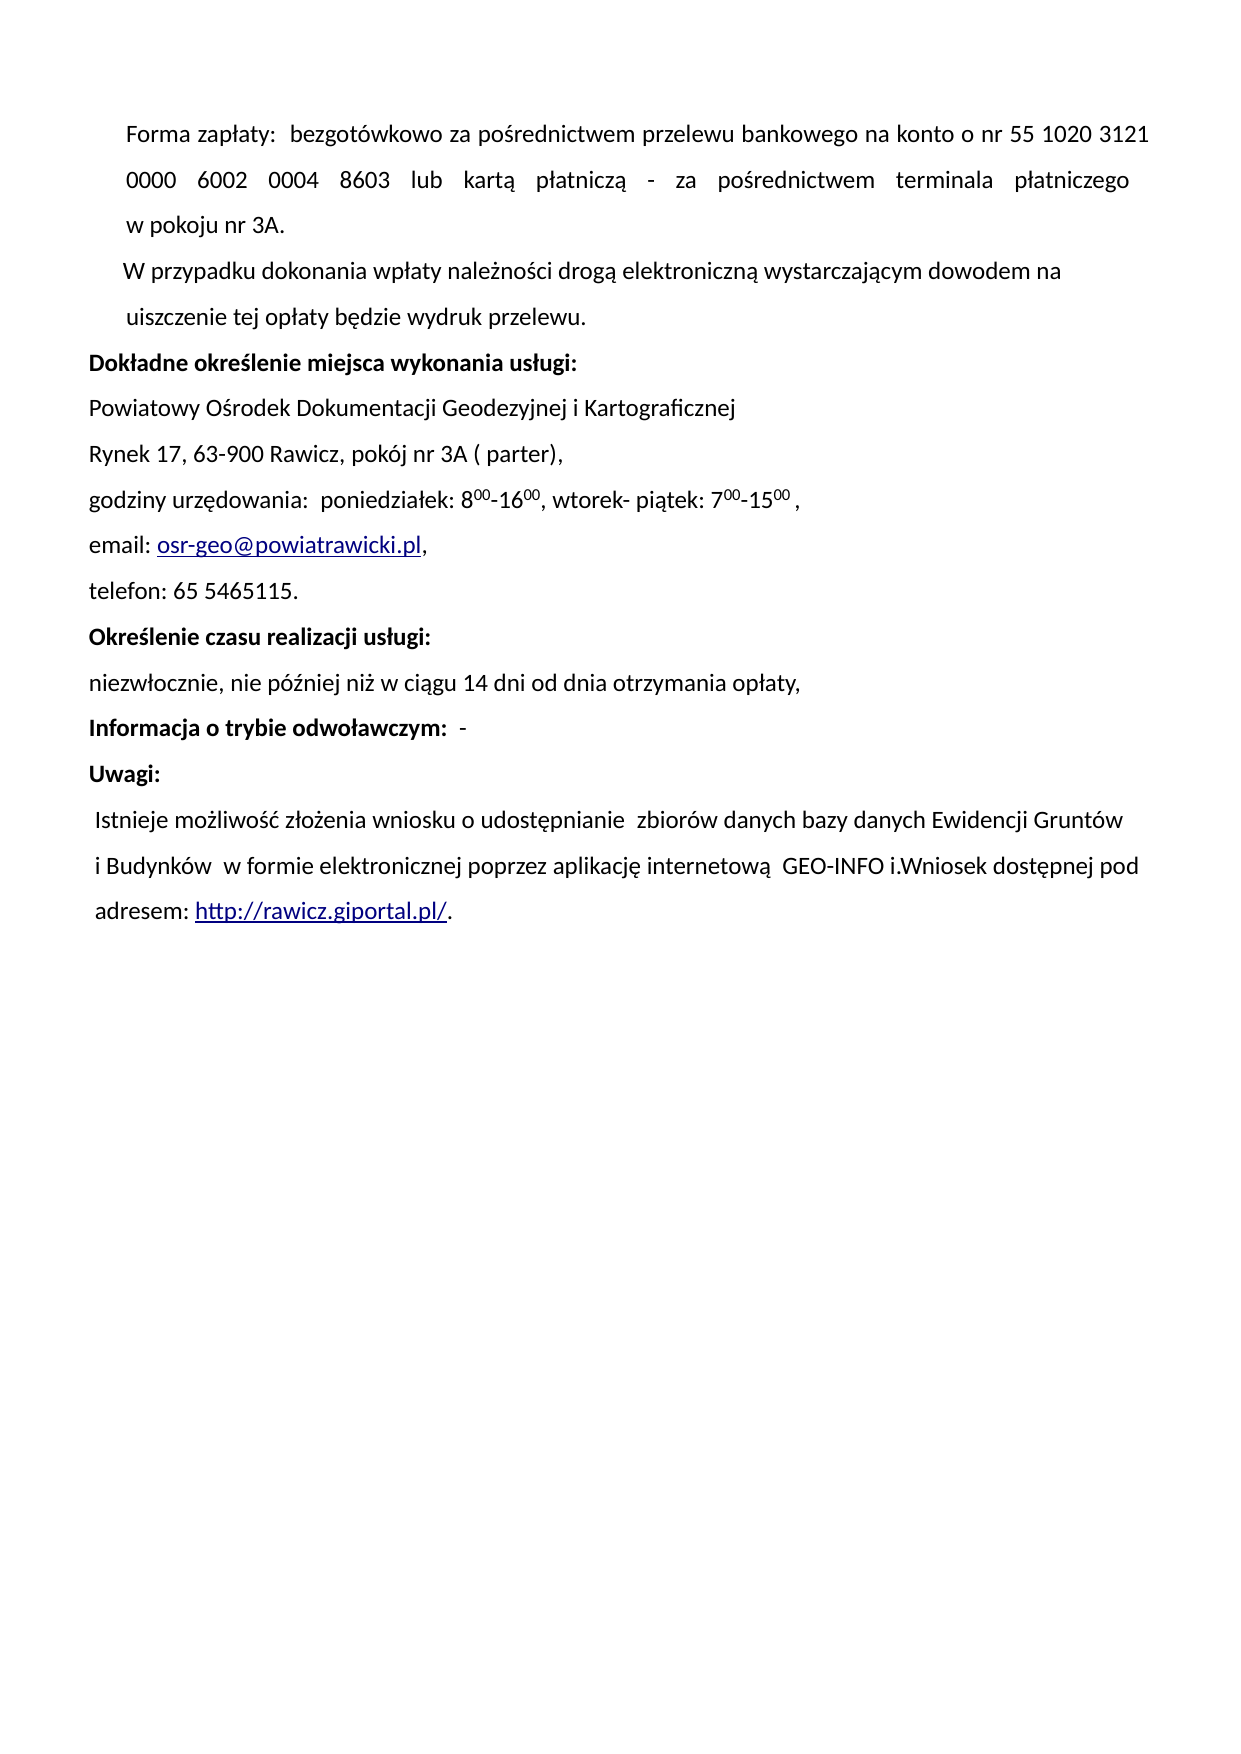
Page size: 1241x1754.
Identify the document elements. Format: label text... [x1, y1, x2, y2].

list Określenie czasu realizacji usługi: [89, 621, 1152, 652]
text niezwłocznie, nie później niż w ciągu 14 dni od dnia otrzymania opłaty, [89, 667, 1152, 697]
list Forma zapłaty: bezgotówkowo za pośrednictwem przelewu bankowego na konto o nr 55 1020 3121 0000 6002 0004 8603 lub kartą płatniczą - za pośrednictwem terminala płatniczego w pokoju nr 3A. [126, 118, 1152, 240]
text Uwagi: [89, 758, 1152, 789]
list Istnieje możliwość złożenia wniosku o udostępnianie zbiorów danych bazy danych Ewidencji Gruntów i Budynków w formie elektronicznej poprzez aplikację internetową GEO-INFO i.Wniosek dostępnej pod adresem: http://rawicz.giportal.pl/. [94, 804, 1152, 926]
list Rynek 17, 63-900 Rawicz, pokój nr 3A ( parter), [89, 438, 1152, 469]
list godziny urzędowania: poniedziałek: 800-1600, wtorek- piątek: 700-1500 , [89, 484, 1152, 514]
list uiszczenie tej opłaty będzie wydruk przelewu. [126, 301, 1152, 332]
text Informacja o trybie odwoławczym: - [89, 713, 1152, 743]
list W przypadku dokonania wpłaty należności drogą elektroniczną wystarczającym dowodem na [89, 255, 1152, 286]
list email: osr-geo@powiatrawicki.pl, [89, 530, 1152, 560]
list telefon: 65 5465115. [89, 575, 1152, 606]
list Powiatowy Ośrodek Dokumentacji Geodezyjnej i Kartograficznej [89, 392, 1152, 423]
list Dokładne określenie miejsca wykonania usługi: [89, 347, 1152, 377]
